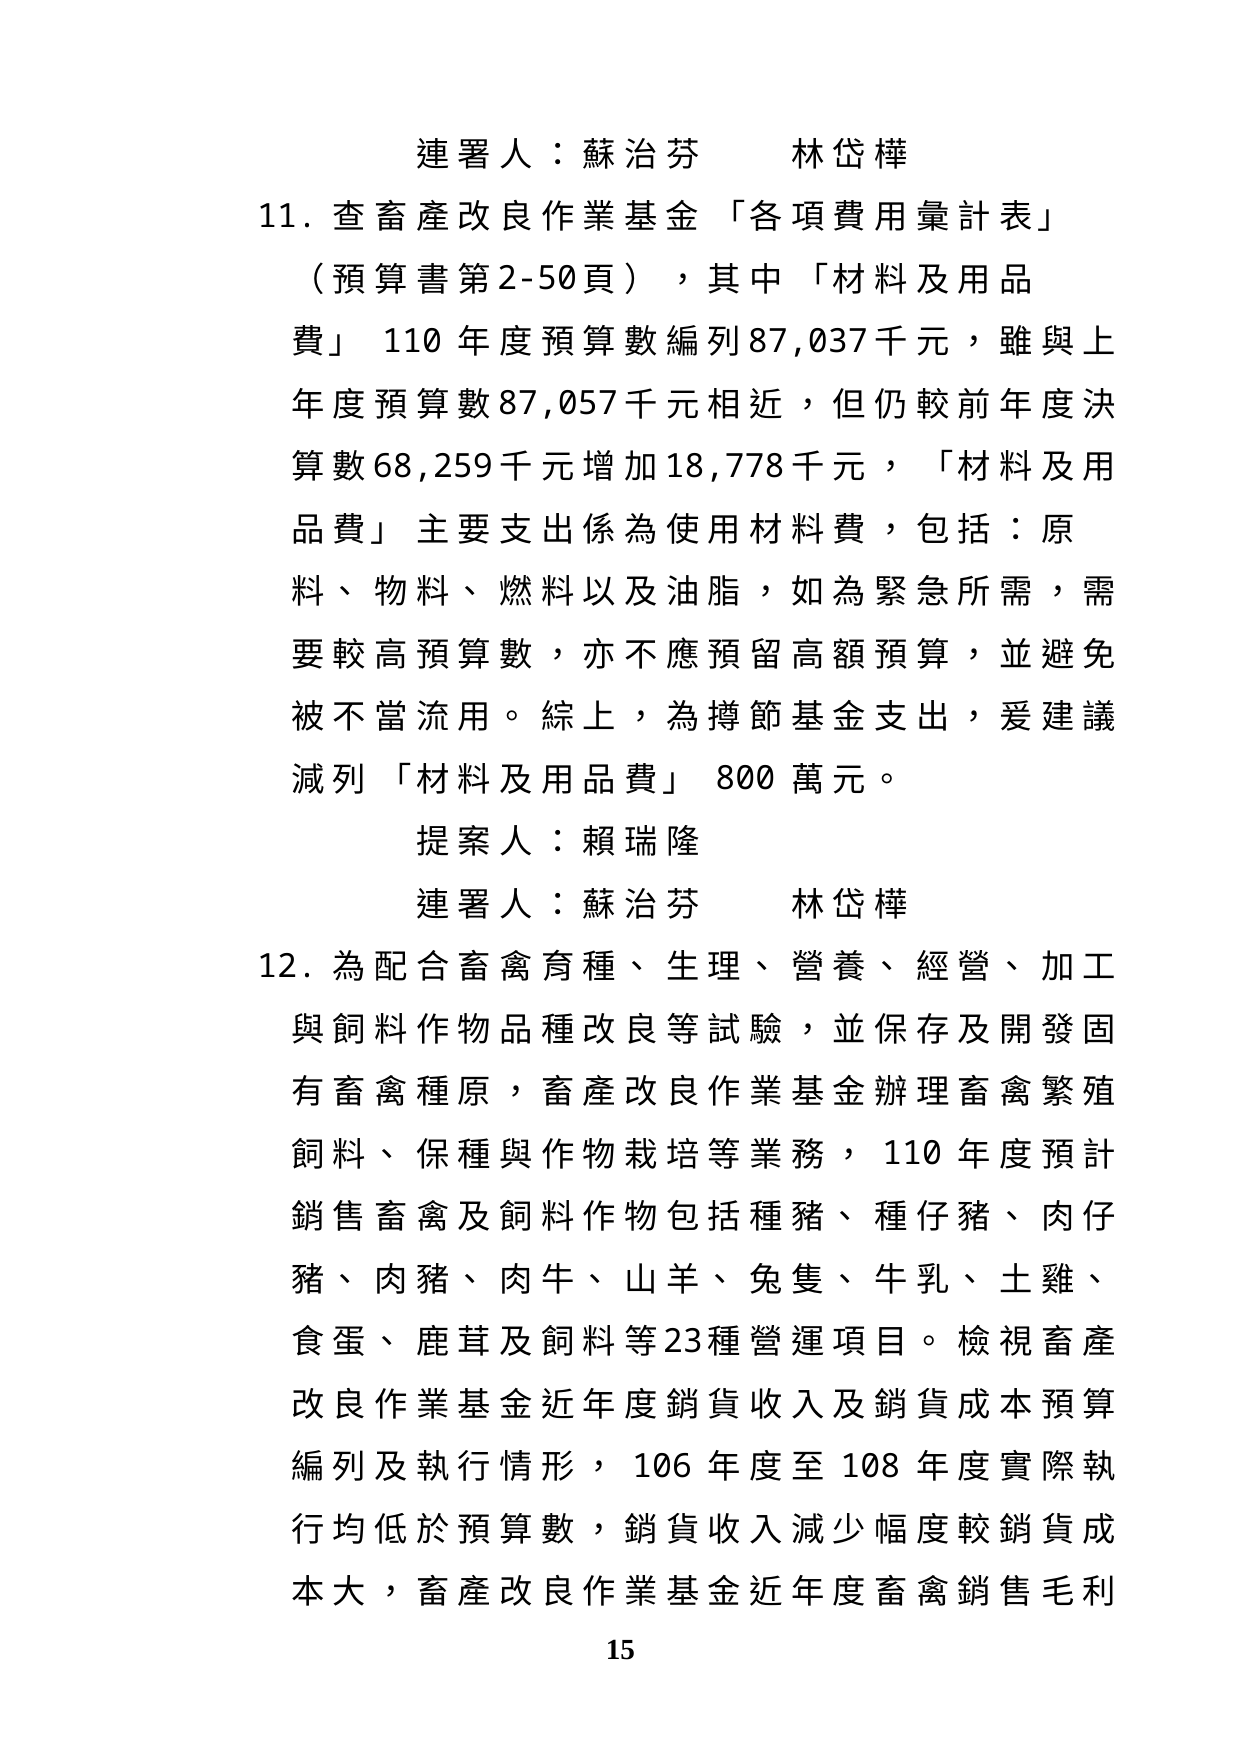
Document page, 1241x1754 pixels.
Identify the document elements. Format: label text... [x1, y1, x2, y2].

text 12.為配合畜禽育種、生理、營養、經營、加工與飼料作物品種改良等試驗，並保存及開發固有畜禽種原，畜產改良作業基金辦理畜禽繁殖飼料、保種與作物栽培等業務，110年度預計銷售畜禽及飼料作物包括種豬、種仔豬、肉仔豬、肉豬、肉牛、山羊、兔隻、牛乳、土雞、食蛋、鹿茸及飼料等23種營運項目。檢視畜產改良作業基金近年度銷貨收入及銷貨成本預算編列及執行情形，106年度至108年度實際執行均低於預算數，銷貨收入減少幅度較銷貨成本大，畜產改良作業基金近年度畜禽銷售毛利 [241, 923, 1120, 1610]
text 提案人：賴瑞隆 [397, 798, 1120, 860]
text 連署人：蘇治芬 林岱樺 [397, 110, 1120, 173]
text 連署人：蘇治芬 林岱樺 [397, 860, 1120, 923]
text 11.查畜產改良作業基金「各項費用彙計表」（預算書第2-50頁），其中「材料及用品費」110年度預算數編列87,037千元，雖與上年度預算數87,057千元相近，但仍較前年度決算數68,259千元增加18,778千元，「材料及用品費」主要支出係為使用材料費，包括：原料、物料、燃料以及油脂，如為緊急所需，需要較高預算數，亦不應預留高額預算，並避免被不當流用。綜上，為撙節基金支出，爰建議減列「材料及用品費」800萬元。 [241, 173, 1120, 798]
